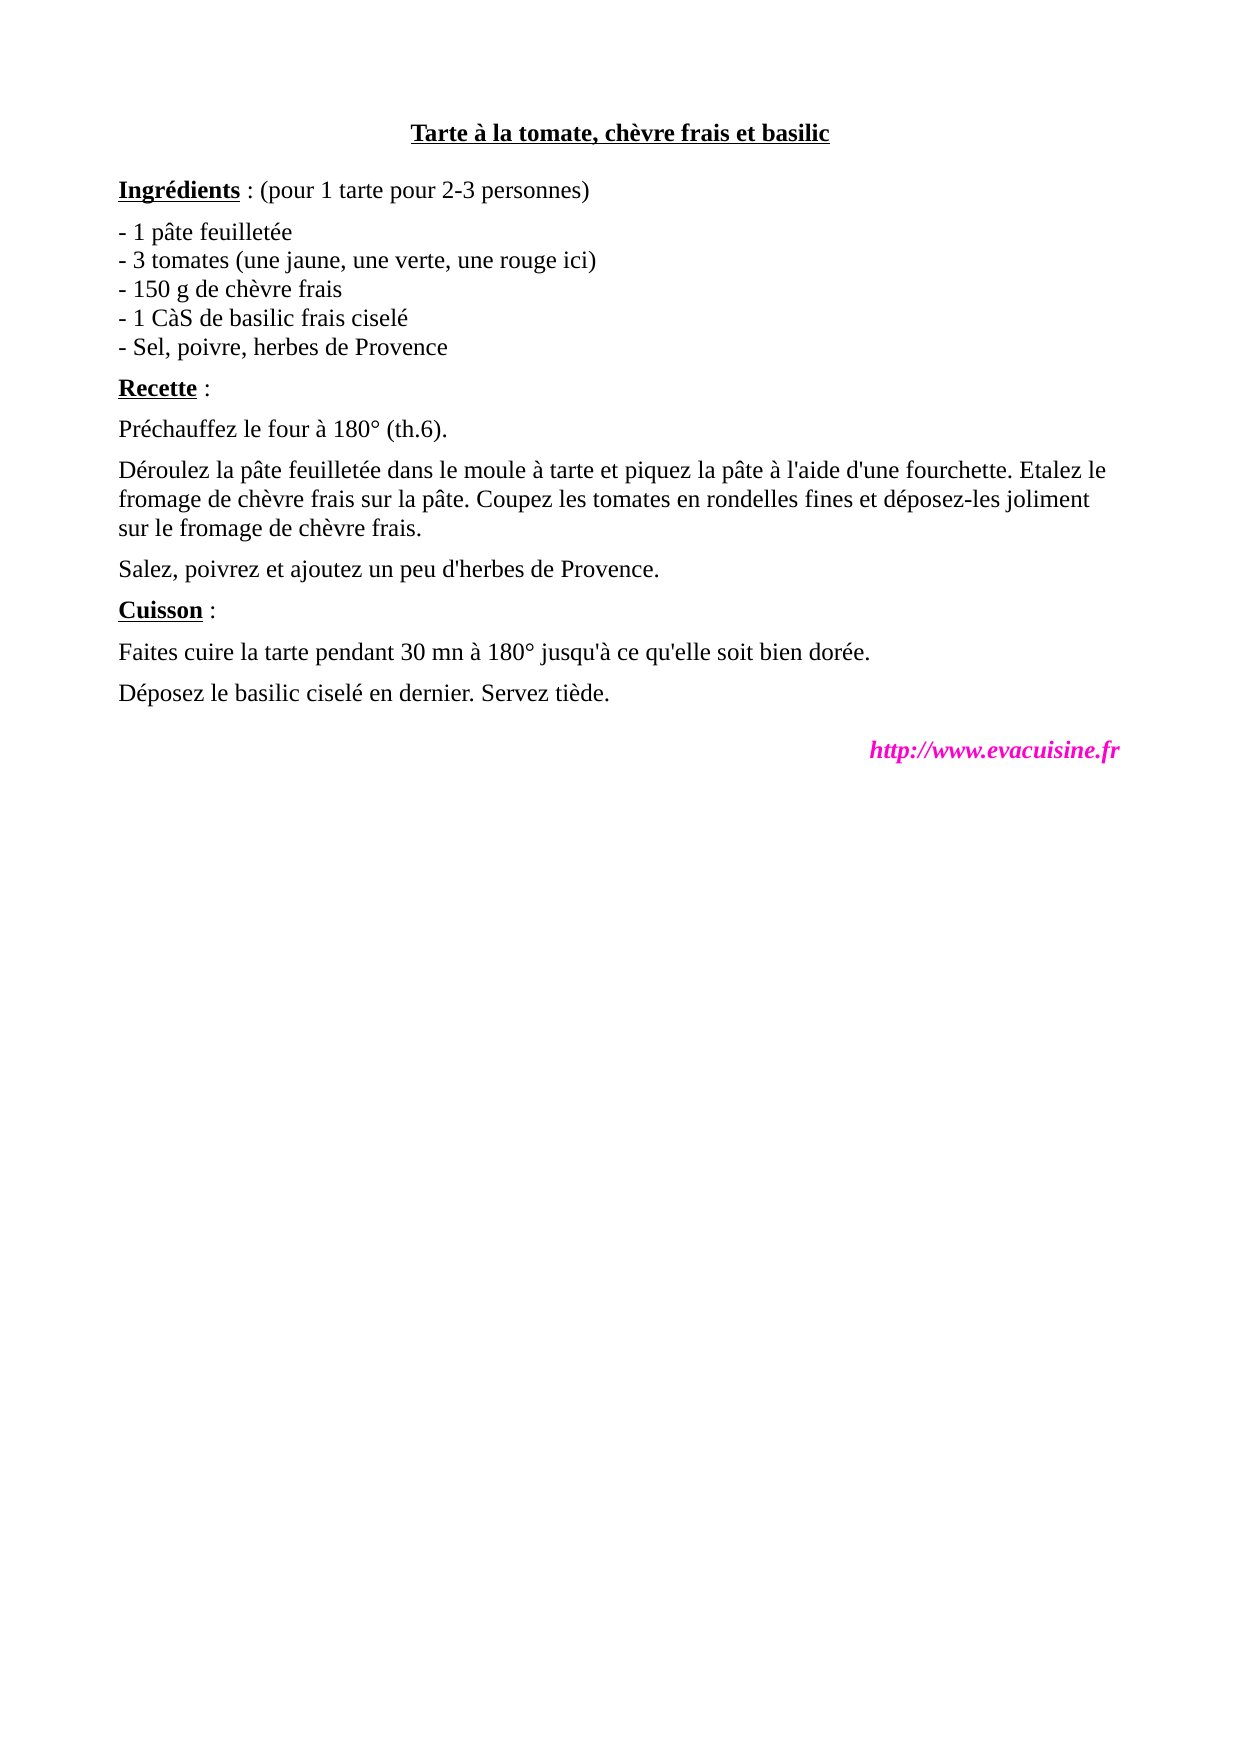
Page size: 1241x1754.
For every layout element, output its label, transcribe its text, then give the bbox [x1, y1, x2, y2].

text Déroulez la pâte feuilletée dans le moule à tarte et piquez la pâte à l'aide d'une fourchette. Etalez le fromage de chèvre frais sur la pâte. Coupez les tomates en rondelles fines et déposez-les joliment sur le fromage de chèvre frais. [118, 456, 1122, 542]
text Recette : [118, 373, 1122, 402]
text http://www.evacuisine.fr [118, 736, 1122, 764]
text Préchauffez le four à 180° (th.6). [118, 414, 1122, 443]
text Déposez le basilic ciselé en dernier. Servez tiède. [118, 678, 1122, 707]
text Tarte à la tomate, chèvre frais et basilic [118, 118, 1122, 147]
text Cuisson : [118, 596, 1122, 624]
text Salez, poivrez et ajoutez un peu d'herbes de Provence. [118, 554, 1122, 583]
text Ingrédients : (pour 1 tarte pour 2-3 personnes) [118, 176, 1122, 204]
text Faites cuire la tarte pendant 30 mn à 180° jusqu'à ce qu'elle soit bien dorée. [118, 637, 1122, 666]
text - 1 pâte feuilletée - 3 tomates (une jaune, une verte, une rouge ici) - 150 g de chèvre frais - 1 CàS de basilic frais ciselé - Sel, poivre, herbes de Provence [118, 217, 1122, 361]
